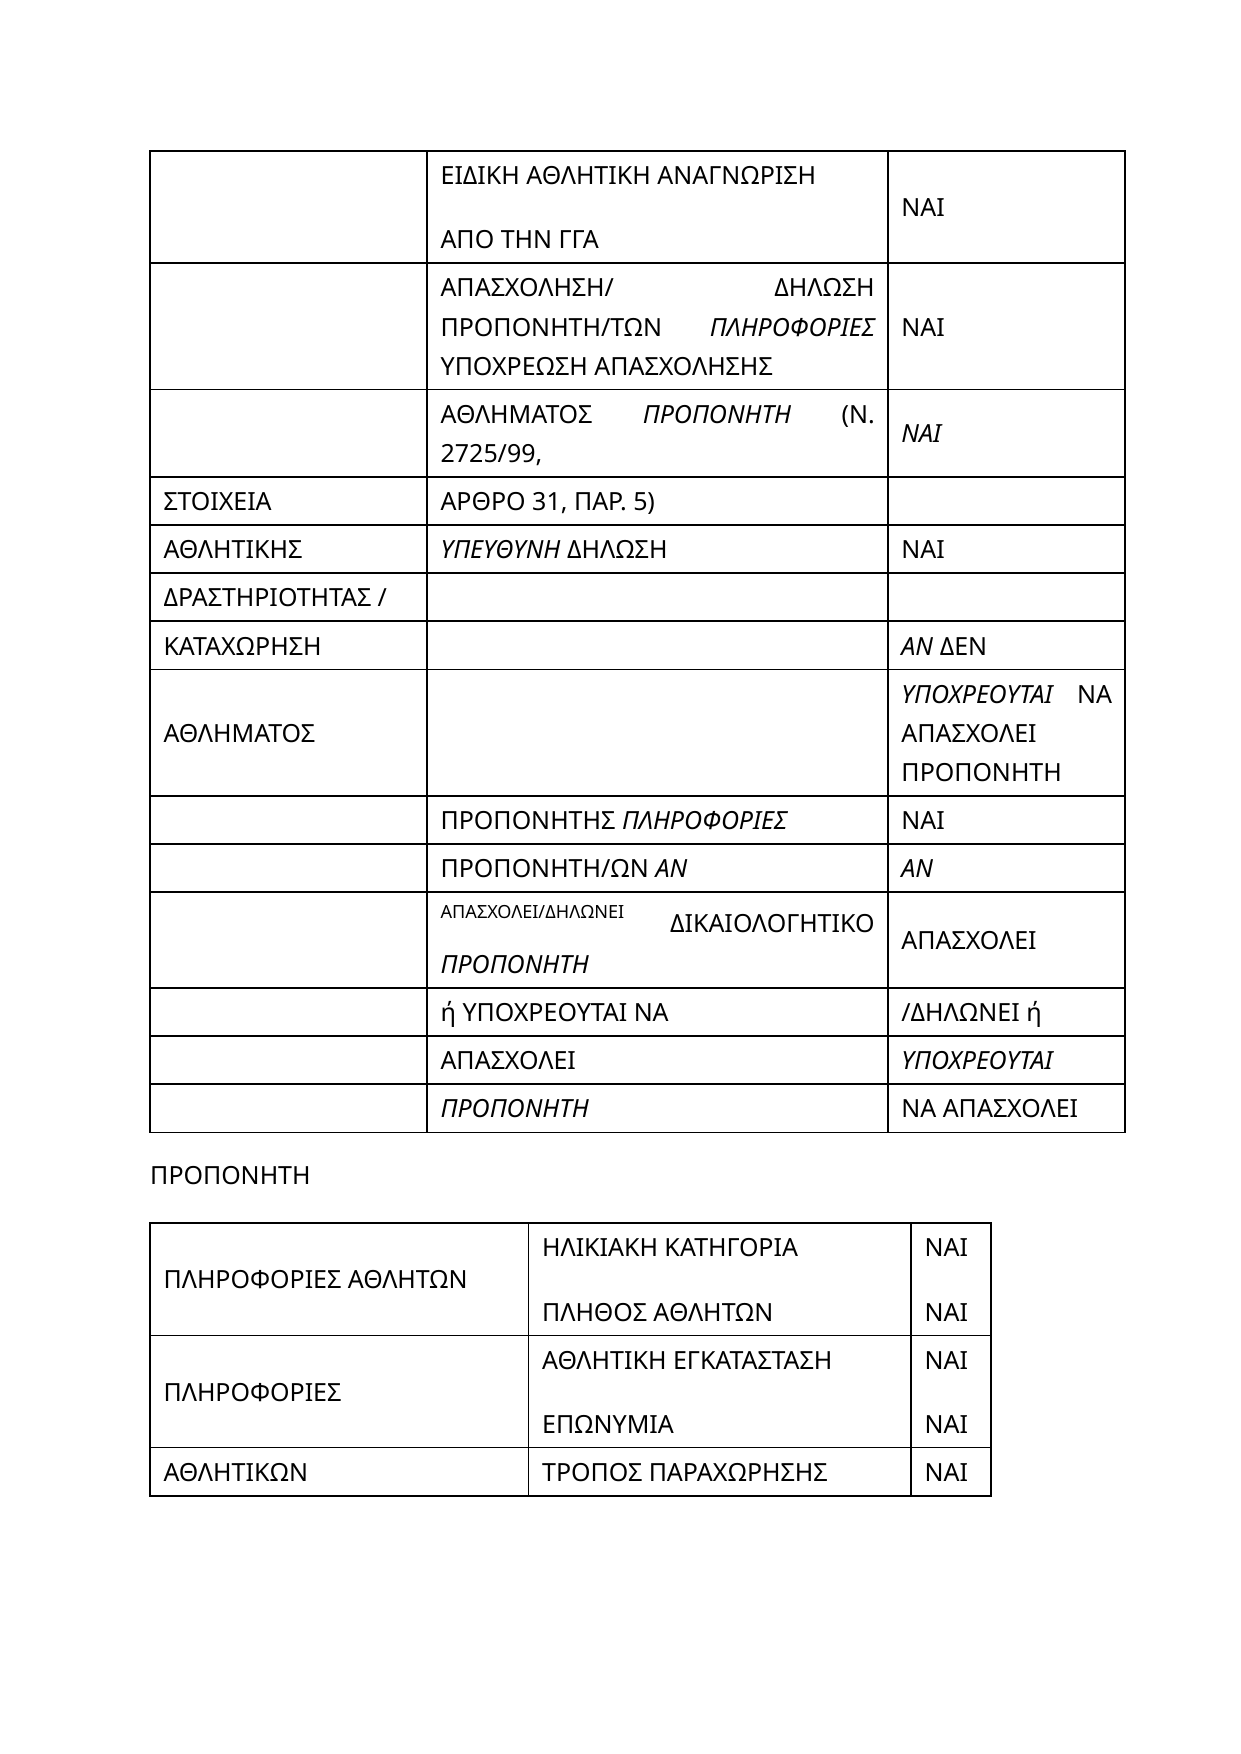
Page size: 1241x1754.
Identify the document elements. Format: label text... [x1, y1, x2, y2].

table_cell [151, 797, 426, 843]
table_cell ΝΑΙ [889, 390, 1124, 476]
table_cell ΔΡΑΣΤΗΡΙΟΤΗΤΑΣ / [151, 574, 426, 620]
table_cell ΑΘΛΗΜΑΤΟΣ [151, 670, 426, 795]
table_cell ΠΡΟΠΟΝΗΤΗ/ΩΝ ΑΝ [428, 845, 887, 891]
table_cell ΥΠΟΧΡΕΟΥΤΑΙ [889, 1037, 1124, 1083]
table_cell ΣΤΟΙΧΕΙΑ [151, 478, 426, 524]
table_cell ΑΠΑΣΧΟΛΕΙ/ΔΗΛΩΝΕΙ ΔΙΚΑΙΟΛΟΓΗΤΙΚΟ ΠΡΟΠΟΝΗΤΗ [428, 893, 887, 987]
table_cell [151, 390, 426, 476]
table_cell ΑΠΑΣΧΟΛΕΙ [428, 1037, 887, 1083]
table_cell ΝΑΙ [889, 797, 1124, 843]
table_cell [889, 574, 1124, 620]
table_cell [428, 670, 887, 795]
table_cell ΝΑΙ ΝΑΙ [912, 1336, 990, 1447]
table_cell [151, 845, 426, 891]
table_cell ΕΙΔΙΚΗ ΑΘΛΗΤΙΚΗ ΑΝΑΓΝΩΡΙΣΗ ΑΠΟ ΤΗΝ ΓΓΑ [428, 152, 887, 262]
table_cell ΝΑΙ [889, 152, 1124, 262]
table_cell ΑΘΛΗΜΑΤΟΣ ΠΡΟΠΟΝΗΤΗ (Ν. 2725/99, [428, 390, 887, 476]
table_cell ΝΑΙ [889, 264, 1124, 389]
table_cell ΠΛΗΡΟΦΟΡΙΕΣ [151, 1336, 528, 1447]
table_cell /ΔΗΛΩΝΕΙ ή [889, 989, 1124, 1035]
table_cell ΑΠΑΣΧΟΛΗΣΗ/ ΔΗΛΩΣΗ ΠΡΟΠΟΝΗΤΗ/ΤΩΝ ΠΛΗΡΟΦΟΡΙΕΣ ΥΠΟΧΡΕΩΣΗ ΑΠΑΣΧΟΛΗΣΗΣ [428, 264, 887, 389]
table_cell ΝΑΙ [889, 526, 1124, 572]
table_cell ΥΠΕΥΘΥΝΗ ΔΗΛΩΣΗ [428, 526, 887, 572]
table_cell [151, 989, 426, 1035]
table_cell ΑΘΛΗΤΙΚΗΣ [151, 526, 426, 572]
table_cell ΑΠΑΣΧΟΛΕΙ [889, 893, 1124, 987]
table_cell ΠΡΟΠΟΝΗΤΗ [428, 1085, 887, 1131]
text ΠΡΟΠΟΝΗΤΗ [150, 1158, 1090, 1192]
table_cell [889, 478, 1124, 524]
table_cell [428, 574, 887, 620]
table_cell ΑΝ [889, 845, 1124, 891]
table_cell [151, 1037, 426, 1083]
table_cell [428, 622, 887, 668]
table_cell ΑΘΛΗΤΙΚΗ ΕΓΚΑΤΑΣΤΑΣΗ ΕΠΩΝΥΜΙΑ [529, 1336, 910, 1447]
table_cell ΚΑΤΑΧΩΡΗΣΗ [151, 622, 426, 668]
table_cell ΑΝ ΔΕΝ [889, 622, 1124, 668]
table_header ΠΛΗΡΟΦΟΡΙΕΣ ΑΘΛΗΤΩΝ [151, 1224, 528, 1334]
table_cell [151, 1085, 426, 1131]
table_cell ή ΥΠΟΧΡΕΟΥΤΑΙ ΝΑ [428, 989, 887, 1035]
table_cell ΝΑ ΑΠΑΣΧΟΛΕΙ [889, 1085, 1124, 1131]
table_header ΗΛΙΚΙΑΚΗ ΚΑΤΗΓΟΡΙΑ ΠΛΗΘΟΣ ΑΘΛΗΤΩΝ [529, 1224, 910, 1334]
table_cell ΝΑΙ [912, 1448, 990, 1495]
table_header ΝΑΙ ΝΑΙ [912, 1224, 990, 1334]
table_cell ΑΡΘΡΟ 31, ΠΑΡ. 5) [428, 478, 887, 524]
table_cell ΤΡΟΠΟΣ ΠΑΡΑΧΩΡΗΣΗΣ [529, 1448, 910, 1495]
table_cell [151, 893, 426, 987]
table_cell ΥΠΟΧΡΕΟΥΤΑΙ ΝΑ ΑΠΑΣΧΟΛΕΙ ΠΡΟΠΟΝΗΤΗ [889, 670, 1124, 795]
table_cell [151, 264, 426, 389]
table_cell [151, 152, 426, 262]
table_cell ΠΡΟΠΟΝΗΤΗΣ ΠΛΗΡΟΦΟΡΙΕΣ [428, 797, 887, 843]
table_cell ΑΘΛΗΤΙΚΩΝ [151, 1448, 528, 1495]
